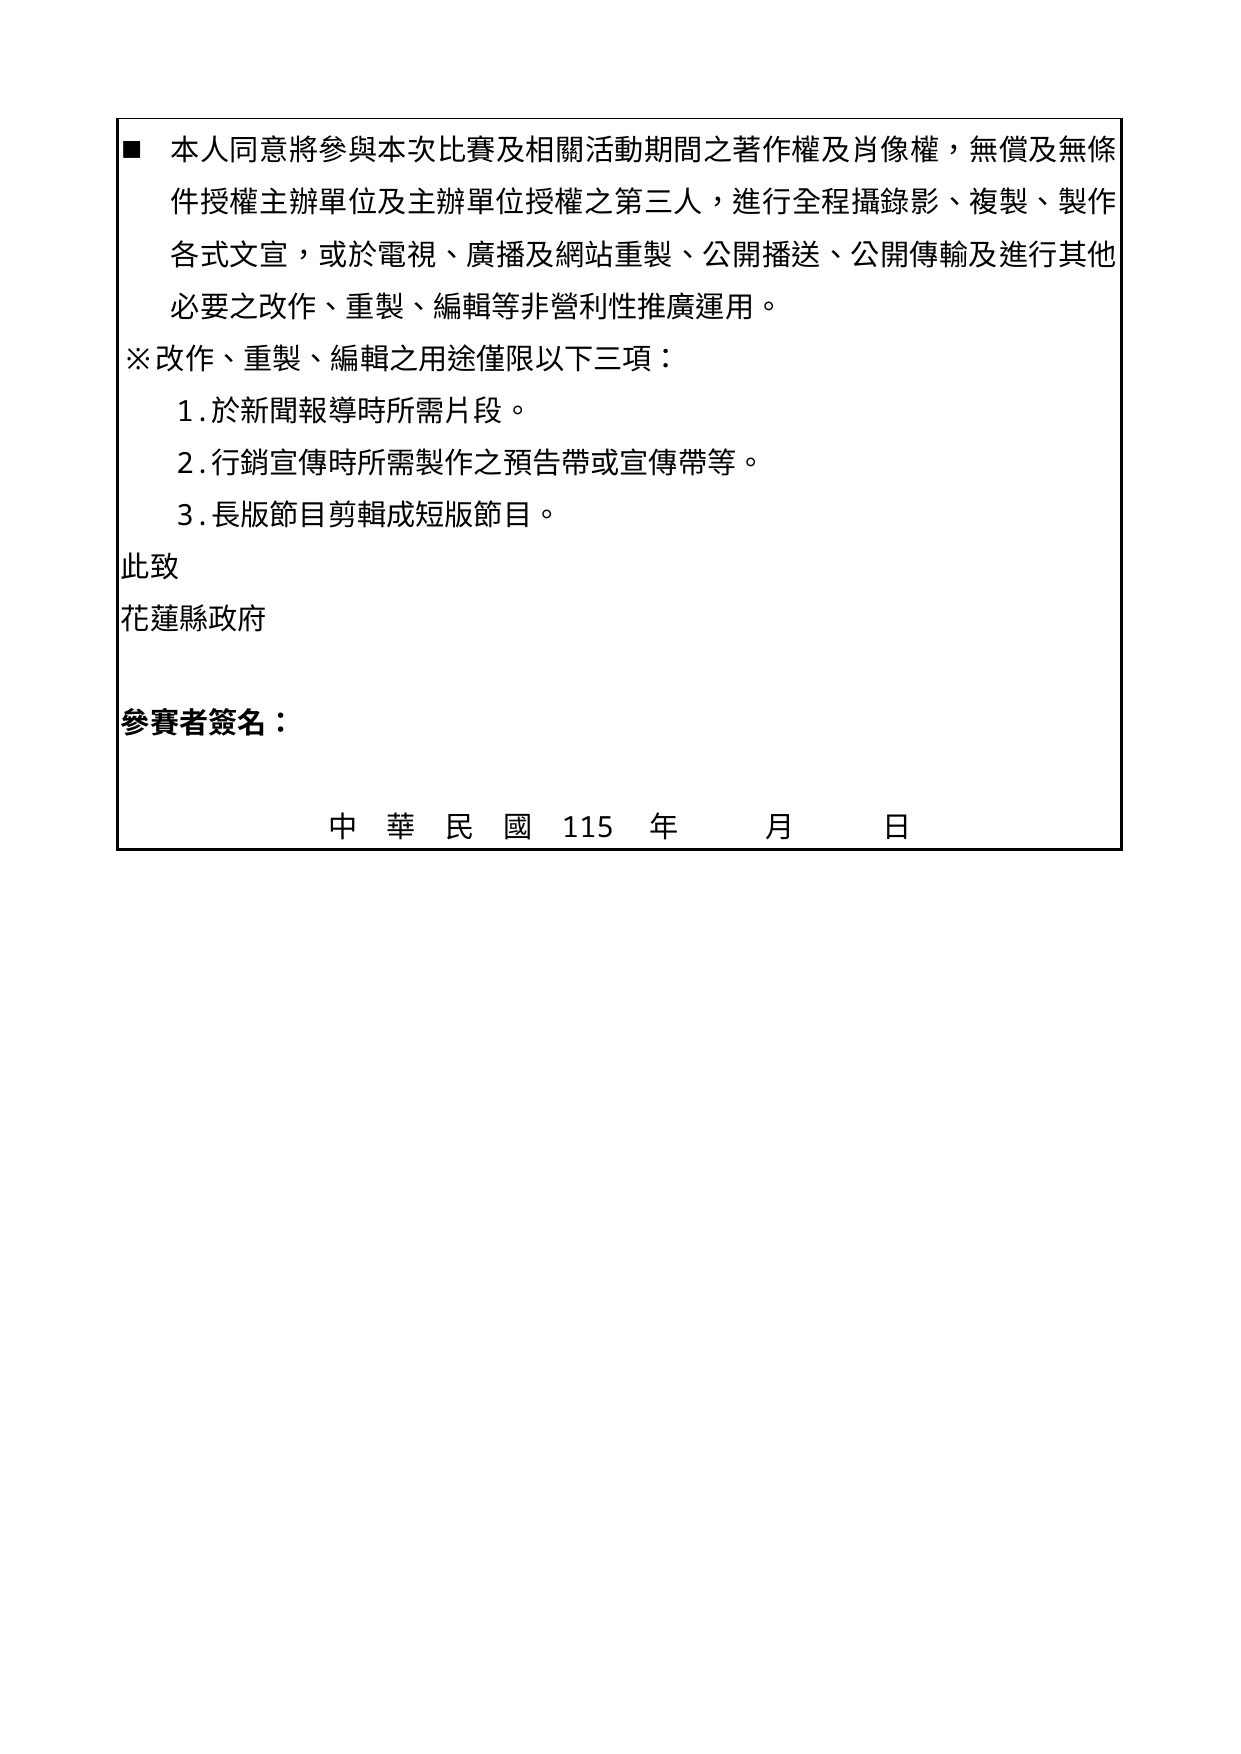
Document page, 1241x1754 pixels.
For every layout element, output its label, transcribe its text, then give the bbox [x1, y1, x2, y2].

table_cell 以上及線上填寫之報名資料無誤，如經主辦單位發現有假借、冒用、偽造、舞弊等情事並查證屬實者，一律取消其參賽及得獎資格，追回已發放之獎勵及獎項，並負擔一切法律責任。 本人已詳細閱讀本活動簡章及辦法，並完全同意遵守比賽相關規定、配合主辦單位相關安排及遵從評審委會之決議。 本人同意將參與本次比賽及相關活動期間之著作權及肖像權，無償及無條件授權主辦單位及主辦單位授權之第三人，進行全程攝錄影、複製、製作各式文宣，或於電視、廣播及網站重製、公開播送、公開傳輸及進行其他必要之改作、重製、編輯等非營利性推廣運用。 ※改作、重製、編輯之用途僅限以下三項： 1.於新聞報導時所需片段。 2.行銷宣傳時所需製作之預告帶或宣傳帶等。 3.長版節目剪輯成短版節目。 此致 花蓮縣政府 參賽者簽名： 中 華 民 國 115 年 月 日 [119, 119, 1120, 848]
